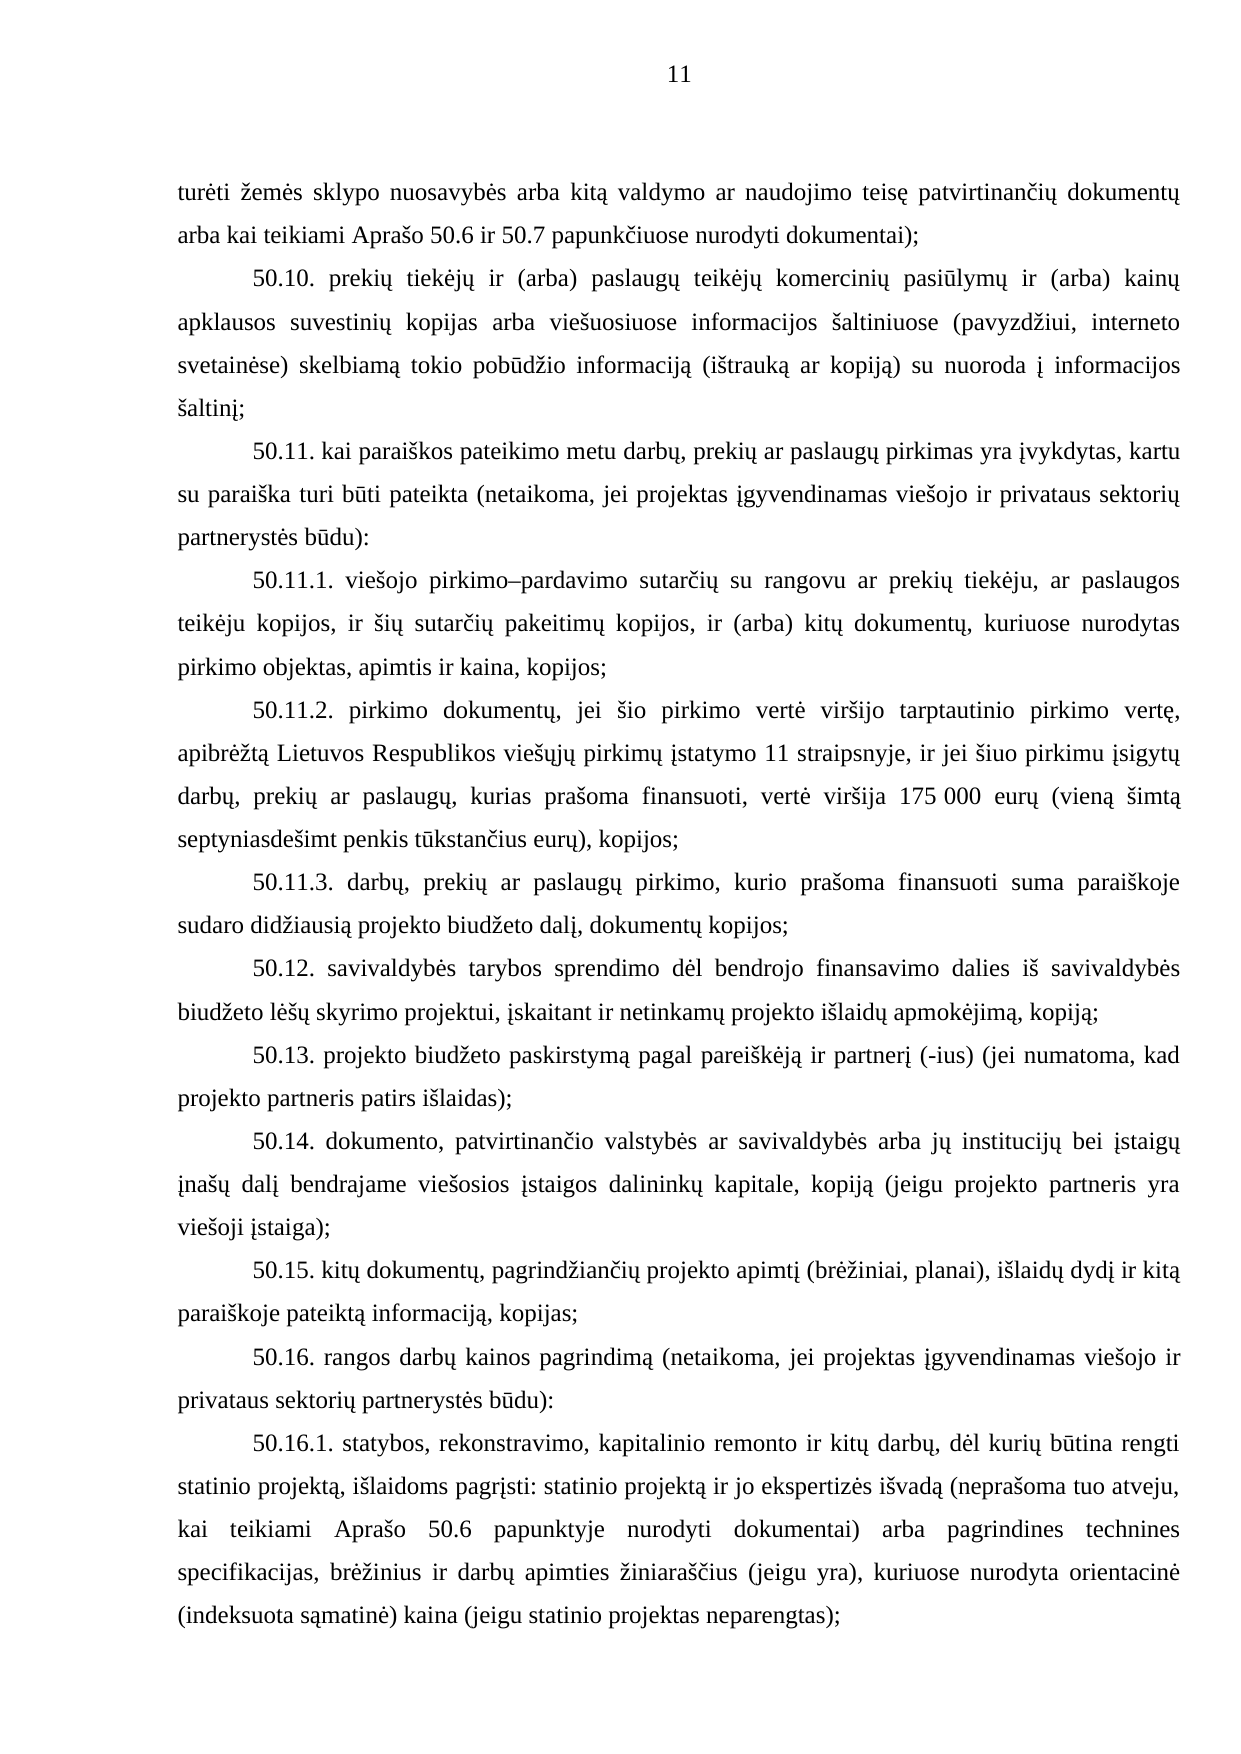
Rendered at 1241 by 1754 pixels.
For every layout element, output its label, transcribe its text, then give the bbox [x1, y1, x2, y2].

text 50.15. kitų dokumentų, pagrindžiančių projekto apimtį (brėžiniai, planai), išlaidų dydį ir kitą paraiškoje pateiktą informaciją, kopijas; [177, 1255, 1181, 1327]
text 50.11.2. pirkimo dokumentų, jei šio pirkimo vertė viršijo tarptautinio pirkimo vertę, apibrėžtą Lietuvos Respublikos viešųjų pirkimų įstatymo 11 straipsnyje, ir jei šiuo pirkimu įsigytų darbų, prekių ar paslaugų, kurias prašoma finansuoti, vertė viršija 175 000 eurų (vieną šimtą septyniasdešimt penkis tūkstančius eurų), kopijos; [177, 695, 1181, 853]
text turėti žemės sklypo nuosavybės arba kitą valdymo ar naudojimo teisę patvirtinančių dokumentų arba kai teikiami Aprašo 50.6 ir 50.7 papunkčiuose nurodyti dokumentai); [177, 177, 1181, 249]
text 50.10. prekių tiekėjų ir (arba) paslaugų teikėjų komercinių pasiūlymų ir (arba) kainų apklausos suvestinių kopijas arba viešuosiuose informacijos šaltiniuose (pavyzdžiui, interneto svetainėse) skelbiamą tokio pobūdžio informaciją (ištrauką ar kopiją) su nuoroda į informacijos šaltinį; [177, 263, 1181, 422]
text 50.12. savivaldybės tarybos sprendimo dėl bendrojo finansavimo dalies iš savivaldybės biudžeto lėšų skyrimo projektui, įskaitant ir netinkamų projekto išlaidų apmokėjimą, kopiją; [177, 953, 1181, 1025]
text 50.16.1. statybos, rekonstravimo, kapitalinio remonto ir kitų darbų, dėl kurių būtina rengti statinio projektą, išlaidoms pagrįsti: statinio projektą ir jo ekspertizės išvadą (neprašoma tuo atveju, kai teikiami Aprašo 50.6 papunktyje nurodyti dokumentai) arba pagrindines technines specifikacijas, brėžinius ir darbų apimties žiniaraščius (jeigu yra), kuriuose nurodyta orientacinė (indeksuota sąmatinė) kaina (jeigu statinio projektas neparengtas); [177, 1428, 1181, 1629]
text 50.13. projekto biudžeto paskirstymą pagal pareiškėją ir partnerį (-ius) (jei numatoma, kad projekto partneris patirs išlaidas); [177, 1040, 1181, 1112]
text 50.11.1. viešojo pirkimo–pardavimo sutarčių su rangovu ar prekių tiekėju, ar paslaugos teikėju kopijos, ir šių sutarčių pakeitimų kopijos, ir (arba) kitų dokumentų, kuriuose nurodytas pirkimo objektas, apimtis ir kaina, kopijos; [177, 565, 1181, 680]
text 50.11. kai paraiškos pateikimo metu darbų, prekių ar paslaugų pirkimas yra įvykdytas, kartu su paraiška turi būti pateikta (netaikoma, jei projektas įgyvendinamas viešojo ir privataus sektorių partnerystės būdu): [177, 436, 1181, 551]
text 50.14. dokumento, patvirtinančio valstybės ar savivaldybės arba jų institucijų bei įstaigų įnašų dalį bendrajame viešosios įstaigos dalininkų kapitale, kopiją (jeigu projekto partneris yra viešoji įstaiga); [177, 1126, 1181, 1241]
text 50.16. rangos darbų kainos pagrindimą (netaikoma, jei projektas įgyvendinamas viešojo ir privataus sektorių partnerystės būdu): [177, 1342, 1181, 1413]
text 50.11.3. darbų, prekių ar paslaugų pirkimo, kurio prašoma finansuoti suma paraiškoje sudaro didžiausią projekto biudžeto dalį, dokumentų kopijos; [177, 867, 1181, 939]
